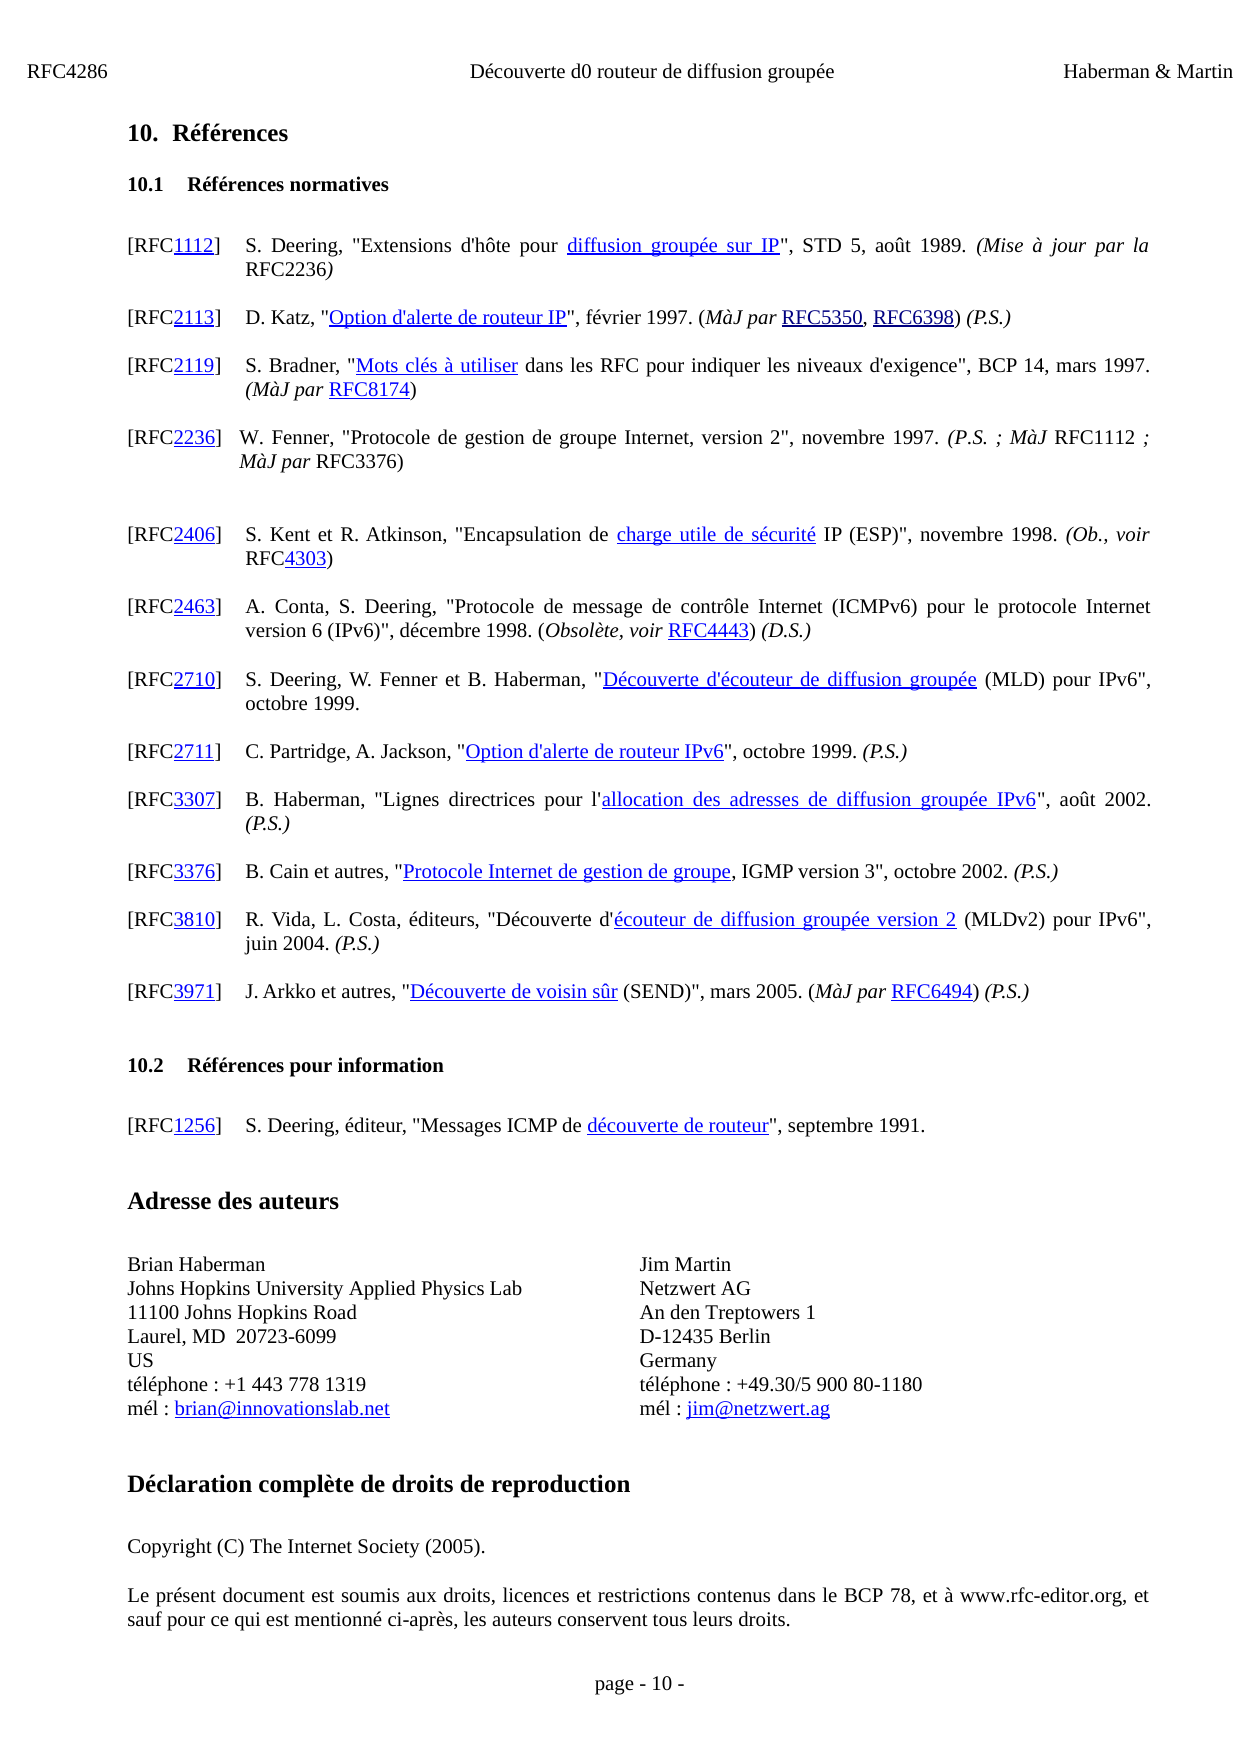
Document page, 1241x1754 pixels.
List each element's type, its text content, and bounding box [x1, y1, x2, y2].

text [RFC3971] J. Arkko et autres, "Découverte de voisin sûr (SEND)", mars 2005. (MàJ par RFC6494) (P.S.) [127, 979, 1152, 1003]
table_cell Netzwert AG [639, 1276, 1152, 1300]
subtitle 10.1 Références normatives [127, 172, 1152, 196]
table_header Jim Martin [639, 1252, 1152, 1276]
subtitle 10.2 Références pour information [127, 1052, 1152, 1077]
subtitle Déclaration complète de droits de reproduction [127, 1469, 1152, 1498]
table_cell téléphone : +49.30/5 900 80-1180 [639, 1372, 1152, 1396]
table_cell mél : jim@netzwert.ag [639, 1396, 1152, 1420]
text [RFC2119] S. Bradner, "Mots clés à utiliser dans les RFC pour indiquer les niveaux d'exigence", BCP 14, mars 1997. (MàJ par RFC8174) [127, 353, 1152, 401]
text [RFC1112] S. Deering, "Extensions d'hôte pour diffusion groupée sur IP", STD 5, août 1989. (Mise à jour par la RFC2236) [127, 232, 1152, 281]
text [RFC2711] C. Partridge, A. Jackson, "Option d'alerte de routeur IPv6", octobre 1999. (P.S.) [127, 739, 1152, 763]
subtitle 10. Références [127, 118, 1152, 147]
text [RFC3307] B. Haberman, "Lignes directrices pour l'allocation des adresses de diffusion groupée IPv6", août 2002. (P.S.) [127, 787, 1152, 835]
text [RFC2710] S. Deering, W. Fenner et B. Haberman, "Découverte d'écouteur de diffusion groupée (MLD) pour IPv6", octobre 1999. [127, 667, 1152, 715]
table_cell téléphone : +1 443 778 1319 [127, 1372, 639, 1396]
text [RFC3810] R. Vida, L. Costa, éditeurs, "Découverte d'écouteur de diffusion groupée version 2 (MLDv2) pour IPv6", juin 2004. (P.S.) [127, 907, 1152, 955]
text [RFC2463] A. Conta, S. Deering, "Protocole de message de contrôle Internet (ICMPv6) pour le protocole Internet version 6 (IPv6)", décembre 1998. (Obsolète, voir RFC4443) (D.S.) [127, 594, 1152, 642]
subtitle Adresse des auteurs [127, 1186, 1152, 1215]
text Le présent document est soumis aux droits, licences et restrictions contenus dans le BCP 78, et à www.rfc-editor.org, et sauf pour ce qui est mentionné ci-après, les auteurs conservent tous leurs droits. [127, 1582, 1152, 1631]
text [RFC2236] W. Fenner, "Protocole de gestion de groupe Internet, version 2", novembre 1997. (P.S. ; MàJ RFC1112 ; MàJ par RFC3376) [127, 425, 1152, 473]
table_cell D-12435 Berlin [639, 1324, 1152, 1348]
text [RFC3376] B. Cain et autres, "Protocole Internet de gestion de groupe, IGMP version 3", octobre 2002. (P.S.) [127, 859, 1152, 883]
text [RFC1256] S. Deering, éditeur, "Messages ICMP de découverte de routeur", septembre 1991. [127, 1113, 1152, 1137]
table_cell US [127, 1348, 639, 1372]
text [RFC2406] S. Kent et R. Atkinson, "Encapsulation de charge utile de sécurité IP (ESP)", novembre 1998. (Ob., voir RFC4303) [127, 522, 1152, 570]
table_cell mél : brian@innovationslab.net [127, 1396, 639, 1420]
text [RFC2113] D. Katz, "Option d'alerte de routeur IP", février 1997. (MàJ par RFC5350, RFC6398) (P.S.) [127, 305, 1152, 329]
text Copyright (C) The Internet Society (2005). [127, 1534, 1152, 1558]
table_cell 11100 Johns Hopkins Road [127, 1300, 639, 1324]
table_cell Germany [639, 1348, 1152, 1372]
table_cell Johns Hopkins University Applied Physics Lab [127, 1276, 639, 1300]
table_header Brian Haberman [127, 1252, 639, 1276]
table_cell Laurel, MD 20723-6099 [127, 1324, 639, 1348]
table_cell An den Treptowers 1 [639, 1300, 1152, 1324]
